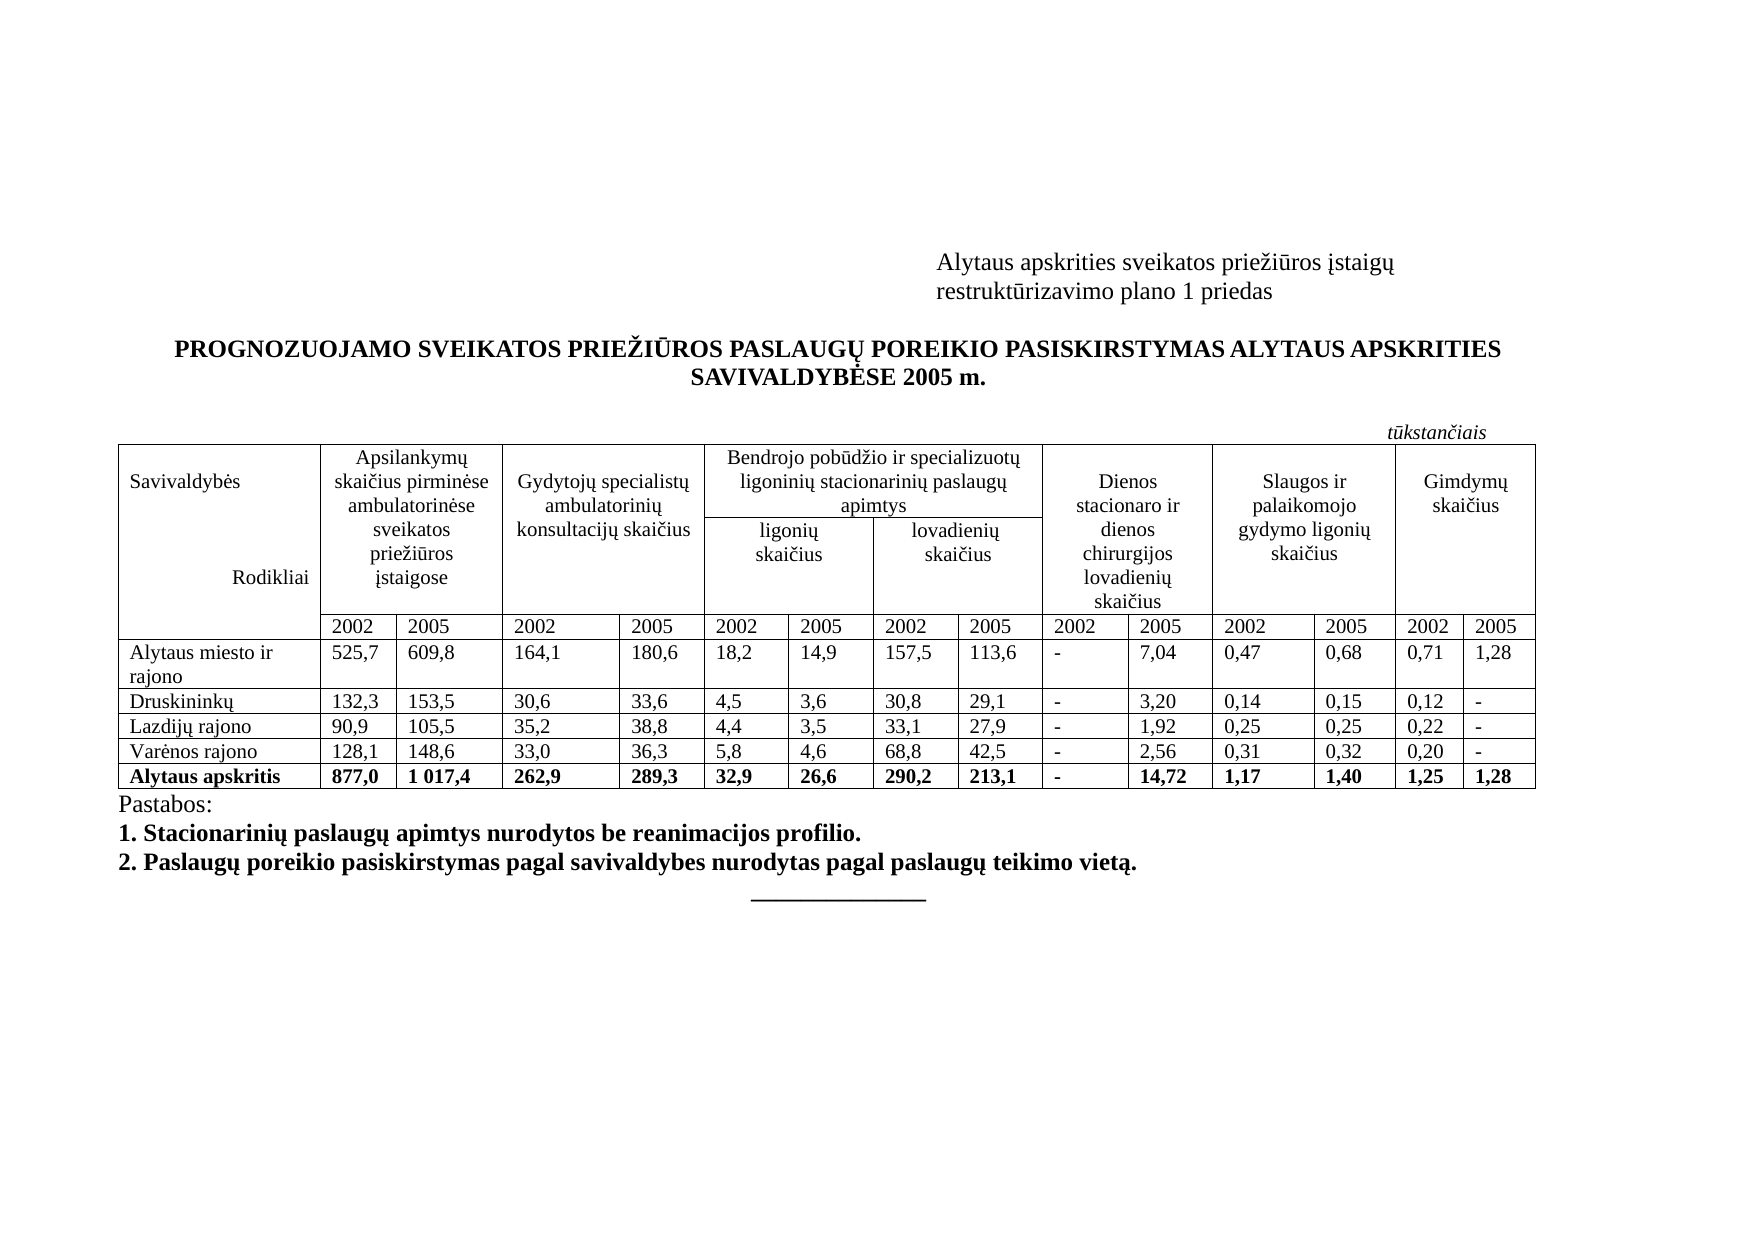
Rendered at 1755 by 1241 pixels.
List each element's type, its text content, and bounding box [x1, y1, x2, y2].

table_cell 525,7 [321, 640, 396, 688]
table_header Gimdymų skaičius [1396, 445, 1535, 613]
text Pastabos: [118, 789, 1558, 818]
table_cell 2005 [1129, 615, 1212, 638]
table_cell Varėnos rajono [119, 739, 320, 763]
table_cell 2002 [1213, 615, 1314, 638]
table_cell 1,17 [1213, 764, 1314, 788]
table_cell 0,14 [1213, 689, 1314, 713]
table_cell 33,1 [874, 714, 958, 738]
table_cell 180,6 [620, 640, 704, 688]
text restruktūrizavimo plano 1 priedas [118, 276, 1558, 305]
table_cell Lazdijų rajono [119, 714, 320, 738]
text 1. Stacionarinių paslaugų apimtys nurodytos be reanimacijos profilio. [118, 818, 1558, 847]
table_cell 90,9 [321, 714, 396, 738]
table_cell 2005 [959, 615, 1042, 638]
table_header Savivaldybės Rodikliai [119, 445, 320, 638]
table_cell 0,15 [1315, 689, 1395, 713]
table_cell 0,32 [1315, 739, 1395, 763]
table_cell 29,1 [959, 689, 1042, 713]
table_cell 30,6 [503, 689, 619, 713]
table_cell - [1464, 714, 1535, 738]
table_cell 0,12 [1396, 689, 1463, 713]
table_cell 2002 [705, 615, 788, 638]
table_cell 2002 [874, 615, 958, 638]
table_cell 2005 [1315, 615, 1395, 638]
table_cell 33,6 [620, 689, 704, 713]
table_cell 153,5 [397, 689, 502, 713]
table_cell 0,25 [1315, 714, 1395, 738]
table_cell Druskininkų [119, 689, 320, 713]
table_cell 0,31 [1213, 739, 1314, 763]
table_cell 157,5 [874, 640, 958, 688]
table_cell Alytaus miesto ir rajono [119, 640, 320, 688]
table_cell 1,40 [1315, 764, 1395, 788]
table_cell 30,8 [874, 689, 958, 713]
table_cell 14,9 [789, 640, 873, 688]
table_header Dienos stacionaro ir dienos chirurgijos lovadienių skaičius [1043, 445, 1212, 613]
table_cell 4,5 [705, 689, 788, 713]
table_cell 290,2 [874, 764, 958, 788]
table_cell 35,2 [503, 714, 619, 738]
table_cell - [1464, 689, 1535, 713]
table_cell 289,3 [620, 764, 704, 788]
table_cell 1,25 [1396, 764, 1463, 788]
table_header Apsilankymų skaičius pirminėse ambulatorinėse sveikatos priežiūros įstaigose [321, 445, 502, 613]
table_cell 1 017,4 [397, 764, 502, 788]
table_cell 26,6 [789, 764, 873, 788]
table_cell 4,4 [705, 714, 788, 738]
table_cell 877,0 [321, 764, 396, 788]
table_header Gydytojų specialistų ambulatorinių konsultacijų skaičius [503, 445, 704, 613]
table_cell 2002 [321, 615, 396, 638]
text ______________ [118, 875, 1558, 904]
table_cell 2005 [1464, 615, 1535, 638]
table_cell 0,68 [1315, 640, 1395, 688]
table_cell - [1043, 739, 1128, 763]
table_cell 128,1 [321, 739, 396, 763]
table_cell 1,92 [1129, 714, 1212, 738]
table_header Slaugos ir palaikomojo gydymo ligonių skaičius [1213, 445, 1395, 613]
table_cell 0,25 [1213, 714, 1314, 738]
table_cell 132,3 [321, 689, 396, 713]
table_cell 2005 [397, 615, 502, 638]
table_cell 105,5 [397, 714, 502, 738]
table_cell 213,1 [959, 764, 1042, 788]
table_cell 0,22 [1396, 714, 1463, 738]
table_cell 3,6 [789, 689, 873, 713]
table_cell 2002 [503, 615, 619, 638]
table_cell 113,6 [959, 640, 1042, 688]
table_cell 262,9 [503, 764, 619, 788]
table_cell 38,8 [620, 714, 704, 738]
table_cell 14,72 [1129, 764, 1212, 788]
table_cell 33,0 [503, 739, 619, 763]
table_cell 2002 [1043, 615, 1128, 638]
table_cell 32,9 [705, 764, 788, 788]
table_cell - [1043, 764, 1128, 788]
table_cell 27,9 [959, 714, 1042, 738]
text tūkstančiais [1243, 420, 1558, 444]
table_cell 164,1 [503, 640, 619, 688]
table_cell - [1043, 689, 1128, 713]
table_header Bendrojo pobūdžio ir specializuotų ligoninių stacionarinių paslaugų apimtys [705, 445, 1042, 517]
table_cell 1,28 [1464, 640, 1535, 688]
table_cell 3,20 [1129, 689, 1212, 713]
table_cell lovadienių skaičius [874, 518, 1042, 613]
table_cell - [1043, 640, 1128, 688]
table_cell 36,3 [620, 739, 704, 763]
table_cell ligonių skaičius [705, 518, 873, 613]
table_cell 68,8 [874, 739, 958, 763]
table_cell 7,04 [1129, 640, 1212, 688]
table_cell 42,5 [959, 739, 1042, 763]
table_cell Alytaus apskritis [119, 764, 320, 788]
table_cell 0,20 [1396, 739, 1463, 763]
table_cell 2005 [789, 615, 873, 638]
table_cell 0,47 [1213, 640, 1314, 688]
table_cell 4,6 [789, 739, 873, 763]
table_cell 148,6 [397, 739, 502, 763]
table_cell - [1464, 739, 1535, 763]
text PROGNOZUOJAMO SVEIKATOS PRIEŽIŪROS PASLAUGŲ POREIKIO PASISKIRSTYMAS ALYTAUS APSKRITIES SAVIVALDYBĖSE 2005 m. [118, 334, 1558, 391]
table_cell 5,8 [705, 739, 788, 763]
text 2. Paslaugų poreikio pasiskirstymas pagal savivaldybes nurodytas pagal paslaugų teikimo vietą. [118, 847, 1558, 875]
table_cell - [1043, 714, 1128, 738]
table_cell 2002 [1396, 615, 1463, 638]
table_cell 2,56 [1129, 739, 1212, 763]
table_cell 0,71 [1396, 640, 1463, 688]
text Alytaus apskrities sveikatos priežiūros įstaigų [118, 247, 1558, 276]
table_cell 18,2 [705, 640, 788, 688]
table_cell 1,28 [1464, 764, 1535, 788]
table_cell 609,8 [397, 640, 502, 688]
table_cell 2005 [620, 615, 704, 638]
table_cell 3,5 [789, 714, 873, 738]
